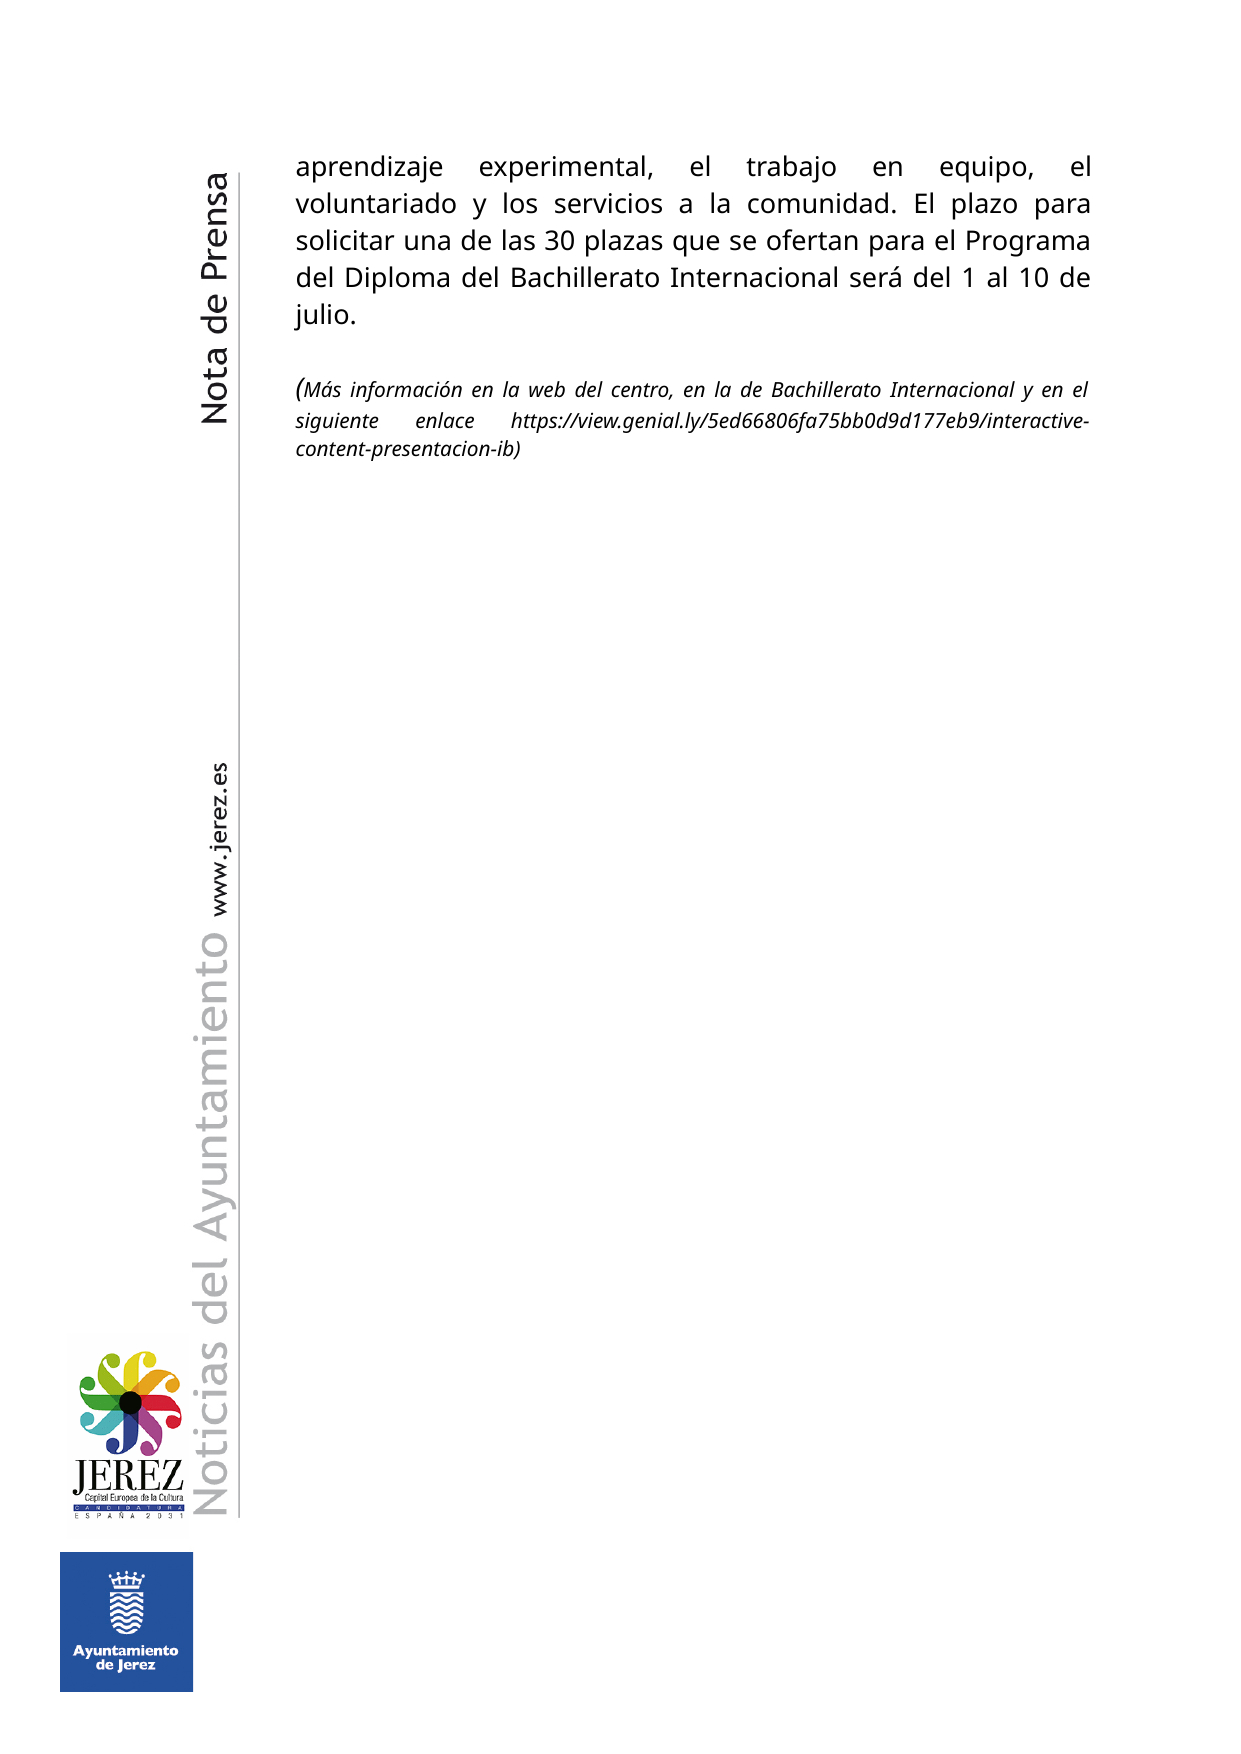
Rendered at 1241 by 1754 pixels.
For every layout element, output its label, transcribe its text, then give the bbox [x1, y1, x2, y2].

text aprendizaje experimental, el trabajo en equipo, el voluntariado y los servicios a la comunidad. El plazo para solicitar una de las 30 plazas que se ofertan para el Programa del Diploma del Bachillerato Internacional será del 1 al 10 de julio. [295, 148, 1092, 332]
text (Más información en la web del centro, en la de Bachillerato Internacional y en el siguiente enlace https://view.genial.ly/5ed66806fa75bb0d9d177eb9/interactive-content-presentacion-ib) [295, 369, 1092, 463]
picture [59, 173, 241, 1691]
